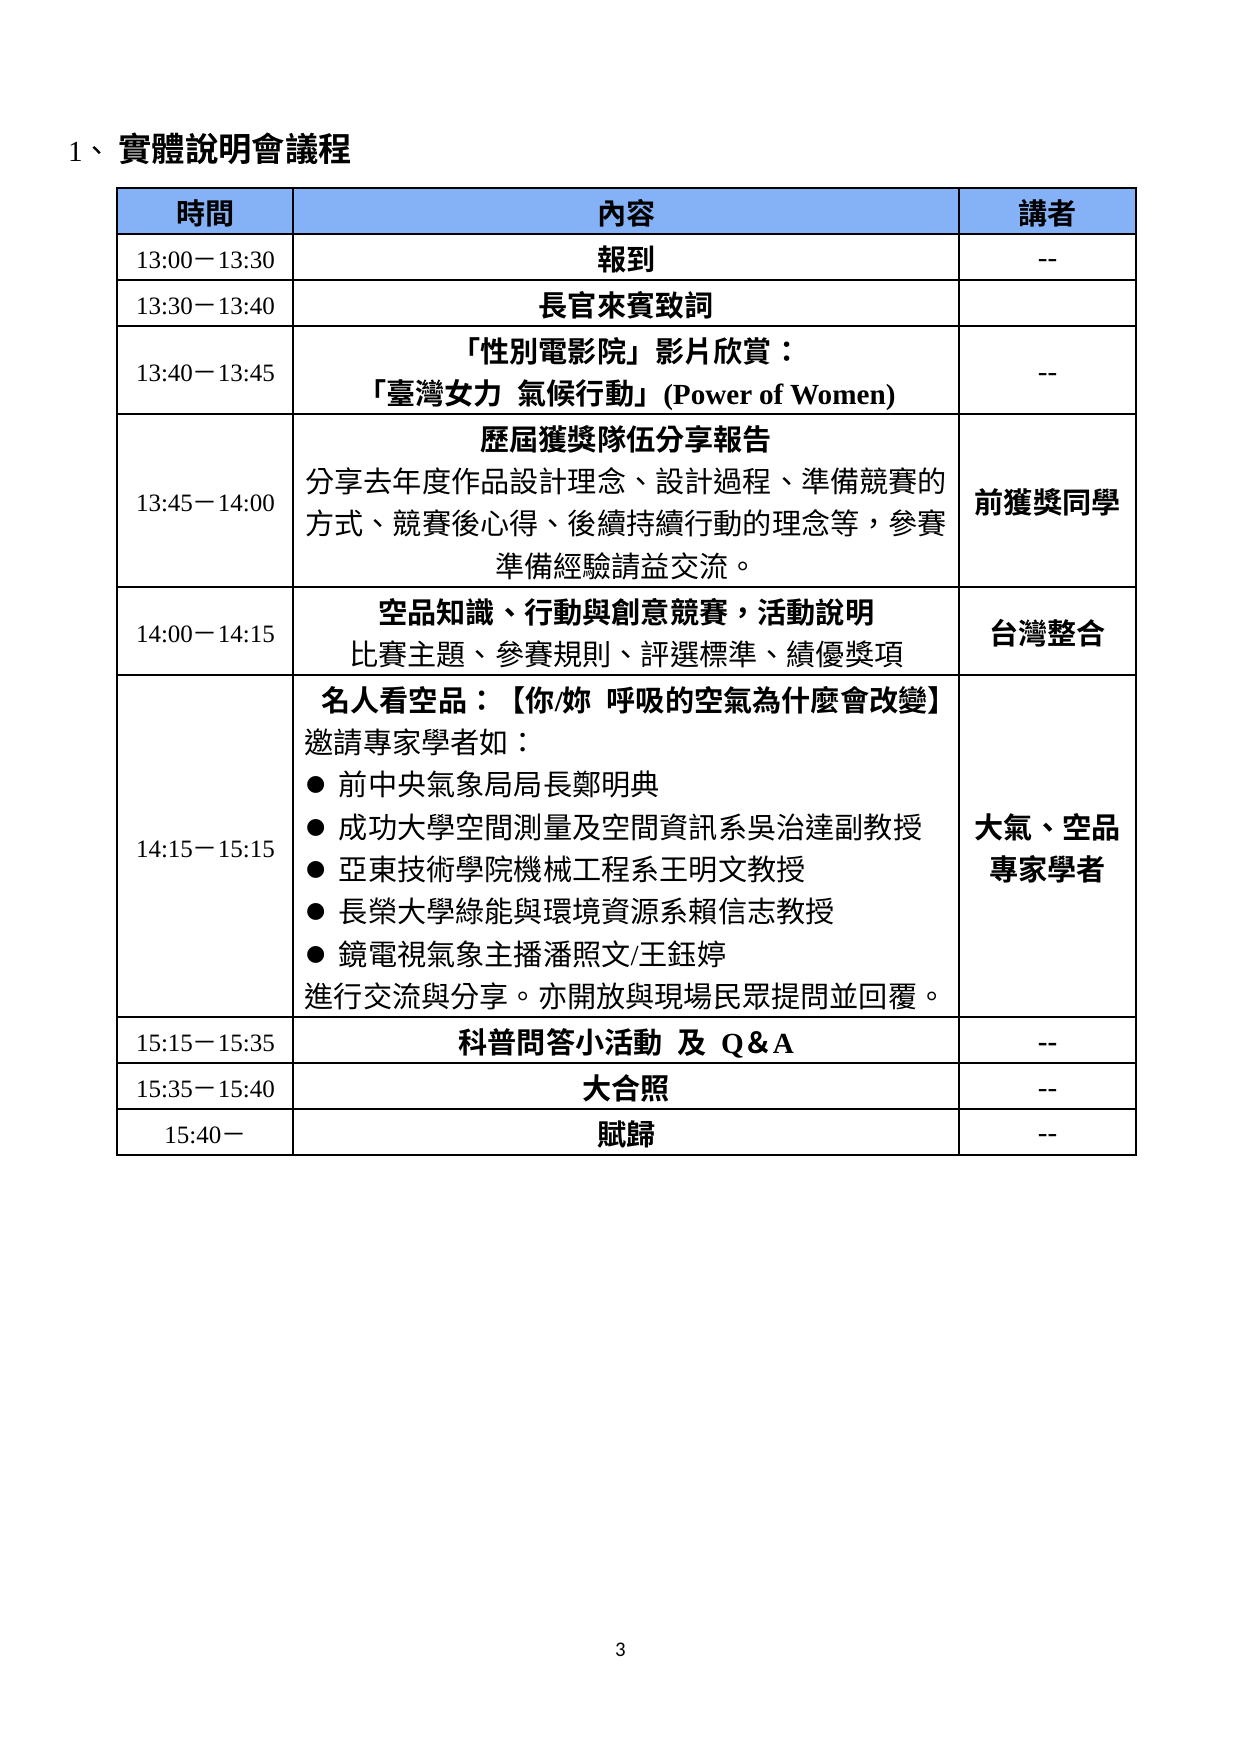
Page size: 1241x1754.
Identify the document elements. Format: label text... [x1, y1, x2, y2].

table_cell [960, 281, 1135, 324]
table_cell 名人看空品：【你/妳 呼吸的空氣為什麼會改變】 邀請專家學者如： 前中央氣象局局長鄭明典 成功大學空間測量及空間資訊系吳治達副教授 亞東技術學院機械工程系王明文教授 長榮大學綠能與環境資源系賴信志教授 鏡電視氣象主播潘照文/王鈺婷 進行交流與分享。亦開放與現場民眾提問並回覆。 [294, 676, 958, 1016]
table_cell 13:40－13:45 [118, 327, 292, 413]
table_header 講者 [960, 189, 1135, 233]
table_cell 14:00－14:15 [118, 588, 292, 674]
table_cell -- [960, 235, 1135, 278]
table_cell 大合照 [294, 1064, 958, 1108]
table_cell 14:15－15:15 [118, 676, 292, 1016]
table_cell -- [960, 1018, 1135, 1062]
list 實體說明會議程 [68, 105, 1122, 168]
table_header 時間 [118, 189, 292, 233]
table_cell -- [960, 1110, 1135, 1153]
table_cell 15:40－ [118, 1110, 292, 1153]
table_cell 科普問答小活動 及 Q＆A [294, 1018, 958, 1062]
table_cell 空品知識、行動與創意競賽，活動說明 比賽主題、參賽規則、評選標準、績優獎項 [294, 588, 958, 674]
table_cell 歷屆獲獎隊伍分享報告 分享去年度作品設計理念、設計過程、準備競賽的方式、競賽後心得、後續持續行動的理念等，參賽準備經驗請益交流。 [294, 415, 958, 586]
table_cell 報到 [294, 235, 958, 278]
table_cell 13:45－14:00 [118, 415, 292, 586]
table_cell 長官來賓致詞 [294, 281, 958, 324]
table_cell 15:15－15:35 [118, 1018, 292, 1062]
table_cell 賦歸 [294, 1110, 958, 1153]
table_cell 台灣整合 [960, 588, 1135, 674]
table_cell 大氣、空品 專家學者 [960, 676, 1135, 1016]
table_cell 15:35－15:40 [118, 1064, 292, 1108]
table_header 內容 [294, 189, 958, 233]
table_cell -- [960, 1064, 1135, 1108]
table_cell 13:30－13:40 [118, 281, 292, 324]
table_cell 前獲獎同學 [960, 415, 1135, 586]
table_cell 「性別電影院」影片欣賞： 「臺灣女力 氣候行動」(Power of Women) [294, 327, 958, 413]
table_cell -- [960, 327, 1135, 413]
table_cell 13:00－13:30 [118, 235, 292, 278]
